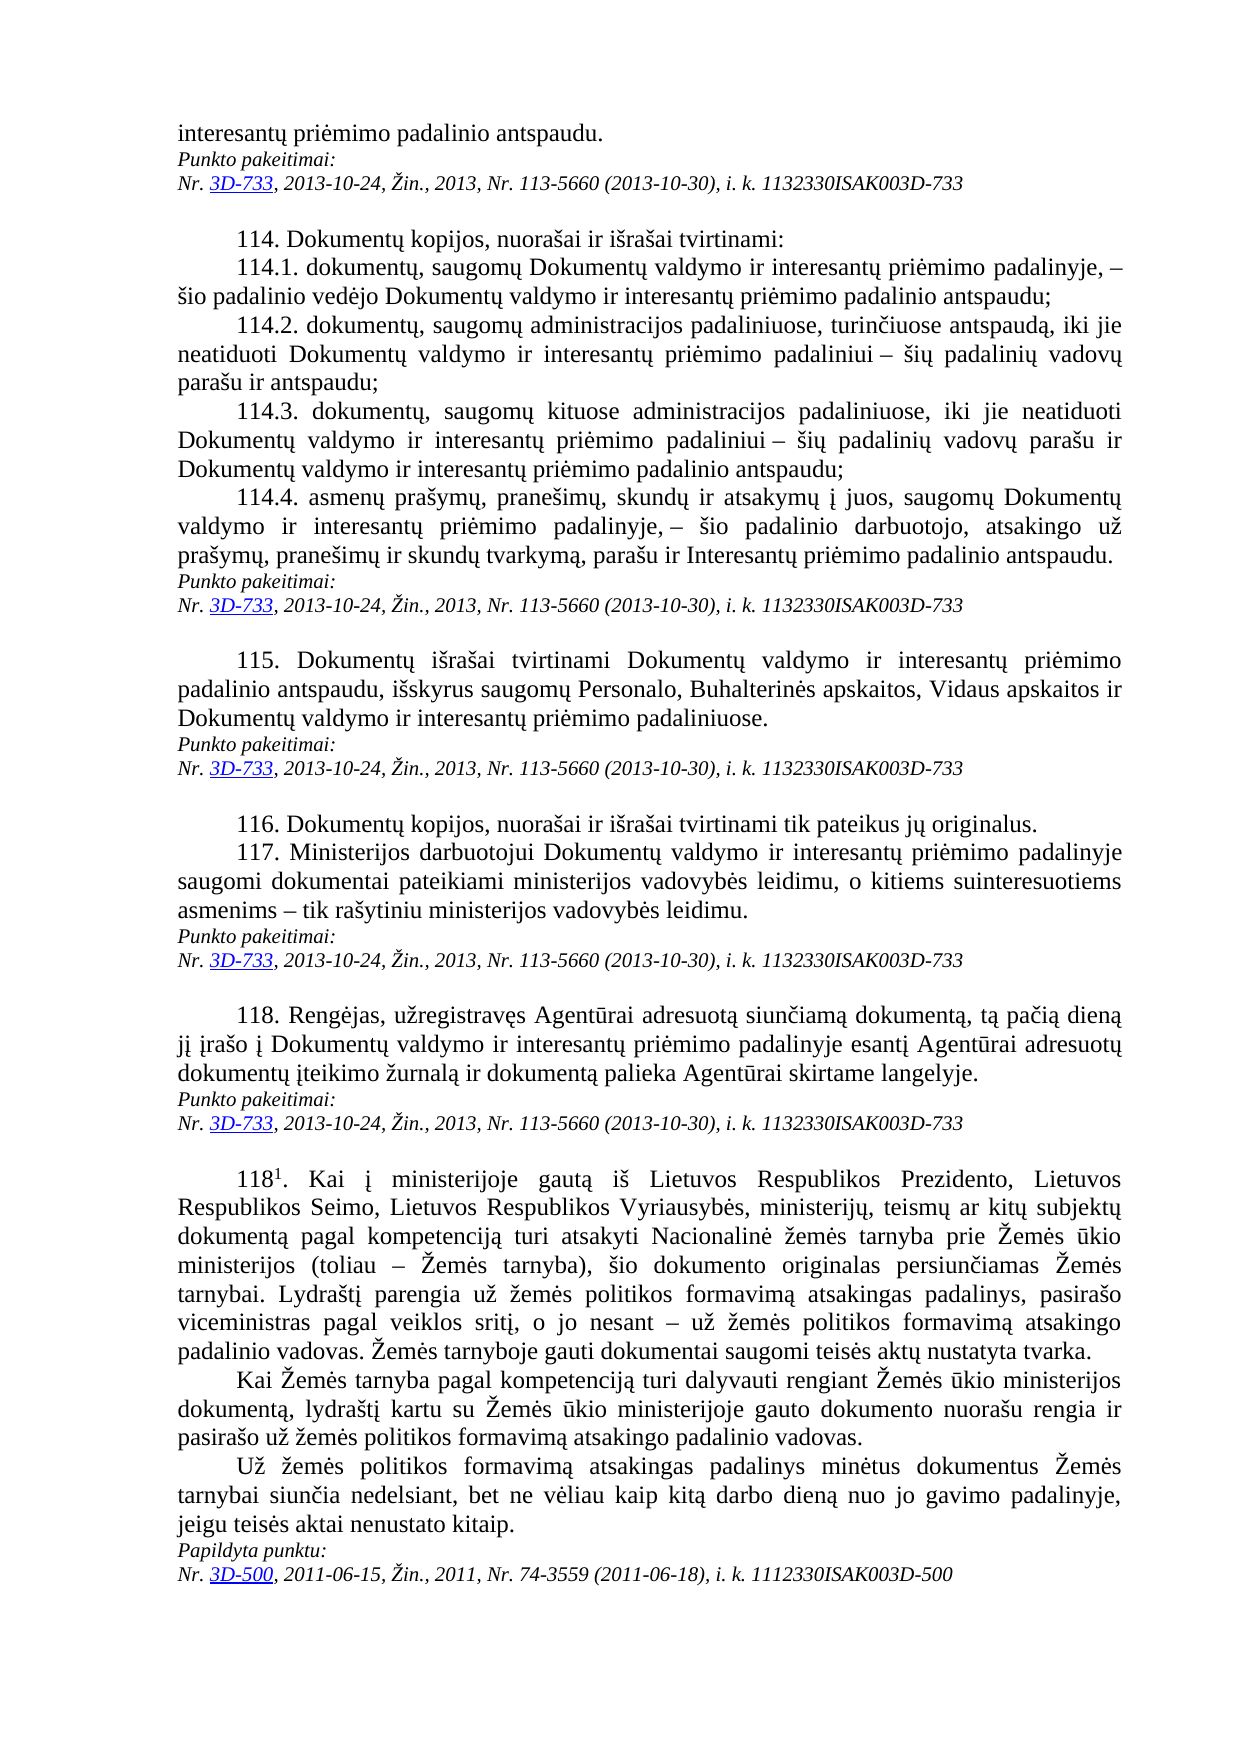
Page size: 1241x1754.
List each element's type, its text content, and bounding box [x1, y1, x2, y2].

text 1181. Kai į ministerijoje gautą iš Lietuvos Respublikos Prezidento, Lietuvos Respublikos Seimo, Lietuvos Respublikos Vyriausybės, ministerijų, teismų ar kitų subjektų dokumentą pagal kompetenciją turi atsakyti Nacionalinė žemės tarnyba prie Žemės ūkio ministerijos (toliau – Žemės tarnyba), šio dokumento originalas persiunčiamas Žemės tarnybai. Lydraštį parengia už žemės politikos formavimą atsakingas padalinys, pasirašo viceministras pagal veiklos sritį, o jo nesant – už žemės politikos formavimą atsakingo padalinio vadovas. Žemės tarnyboje gauti dokumentai saugomi teisės aktų nustatyta tvarka. [177, 1164, 1122, 1365]
text 114.4. asmenų prašymų, pranešimų, skundų ir atsakymų į juos, saugomų Dokumentų valdymo ir interesantų priėmimo padalinyje, – šio padalinio darbuotojo, atsakingo už prašymų, pranešimų ir skundų tvarkymą, parašu ir Interesantų priėmimo padalinio antspaudu. [177, 482, 1122, 569]
text Nr. 3D-733, 2013-10-24, Žin., 2013, Nr. 113-5660 (2013-10-30), i. k. 1132330ISAK003D-733 [177, 171, 1122, 195]
text Nr. 3D-500, 2011-06-15, Žin., 2011, Nr. 74-3559 (2011-06-18), i. k. 1112330ISAK003D-500 [177, 1562, 1122, 1586]
text Punkto pakeitimai: [177, 569, 1122, 593]
text Nr. 3D-733, 2013-10-24, Žin., 2013, Nr. 113-5660 (2013-10-30), i. k. 1132330ISAK003D-733 [177, 593, 1122, 617]
text Punkto pakeitimai: [177, 1087, 1122, 1111]
text 118. Rengėjas, užregistravęs Agentūrai adresuotą siunčiamą dokumentą, tą pačią dieną jį įrašo į Dokumentų valdymo ir interesantų priėmimo padalinyje esantį Agentūrai adresuotų dokumentų įteikimo žurnalą ir dokumentą palieka Agentūrai skirtame langelyje. [177, 1001, 1122, 1087]
text 114.3. dokumentų, saugomų kituose administracijos padaliniuose, iki jie neatiduoti Dokumentų valdymo ir interesantų priėmimo padaliniui – šių padalinių vadovų parašu ir Dokumentų valdymo ir interesantų priėmimo padalinio antspaudu; [177, 396, 1122, 482]
text Punkto pakeitimai: [177, 732, 1122, 756]
text interesantų priėmimo padalinio antspaudu. [177, 118, 1122, 147]
text Punkto pakeitimai: [177, 147, 1122, 171]
text 114. Dokumentų kopijos, nuorašai ir išrašai tvirtinami: [177, 224, 1122, 252]
text Už žemės politikos formavimą atsakingas padalinys minėtus dokumentus Žemės tarnybai siunčia nedelsiant, bet ne vėliau kaip kitą darbo dieną nuo jo gavimo padalinyje, jeigu teisės aktai nenustato kitaip. [177, 1451, 1122, 1537]
text Nr. 3D-733, 2013-10-24, Žin., 2013, Nr. 113-5660 (2013-10-30), i. k. 1132330ISAK003D-733 [177, 756, 1122, 780]
text Kai Žemės tarnyba pagal kompetenciją turi dalyvauti rengiant Žemės ūkio ministerijos dokumentą, lydraštį kartu su Žemės ūkio ministerijoje gauto dokumento nuorašu rengia ir pasirašo už žemės politikos formavimą atsakingo padalinio vadovas. [177, 1365, 1122, 1451]
text 117. Ministerijos darbuotojui Dokumentų valdymo ir interesantų priėmimo padalinyje saugomi dokumentai pateikiami ministerijos vadovybės leidimu, o kitiems suinteresuotiems asmenims – tik rašytiniu ministerijos vadovybės leidimu. [177, 837, 1122, 924]
text 114.1. dokumentų, saugomų Dokumentų valdymo ir interesantų priėmimo padalinyje, – šio padalinio vedėjo Dokumentų valdymo ir interesantų priėmimo padalinio antspaudu; [177, 252, 1122, 310]
text Nr. 3D-733, 2013-10-24, Žin., 2013, Nr. 113-5660 (2013-10-30), i. k. 1132330ISAK003D-733 [177, 948, 1122, 972]
text 115. Dokumentų išrašai tvirtinami Dokumentų valdymo ir interesantų priėmimo padalinio antspaudu, išskyrus saugomų Personalo, Buhalterinės apskaitos, Vidaus apskaitos ir Dokumentų valdymo ir interesantų priėmimo padaliniuose. [177, 646, 1122, 732]
text 114.2. dokumentų, saugomų administracijos padaliniuose, turinčiuose antspaudą, iki jie neatiduoti Dokumentų valdymo ir interesantų priėmimo padaliniui – šių padalinių vadovų parašu ir antspaudu; [177, 310, 1122, 396]
text Nr. 3D-733, 2013-10-24, Žin., 2013, Nr. 113-5660 (2013-10-30), i. k. 1132330ISAK003D-733 [177, 1111, 1122, 1135]
text 116. Dokumentų kopijos, nuorašai ir išrašai tvirtinami tik pateikus jų originalus. [177, 809, 1122, 837]
text Papildyta punktu: [177, 1537, 1122, 1562]
text Punkto pakeitimai: [177, 924, 1122, 948]
